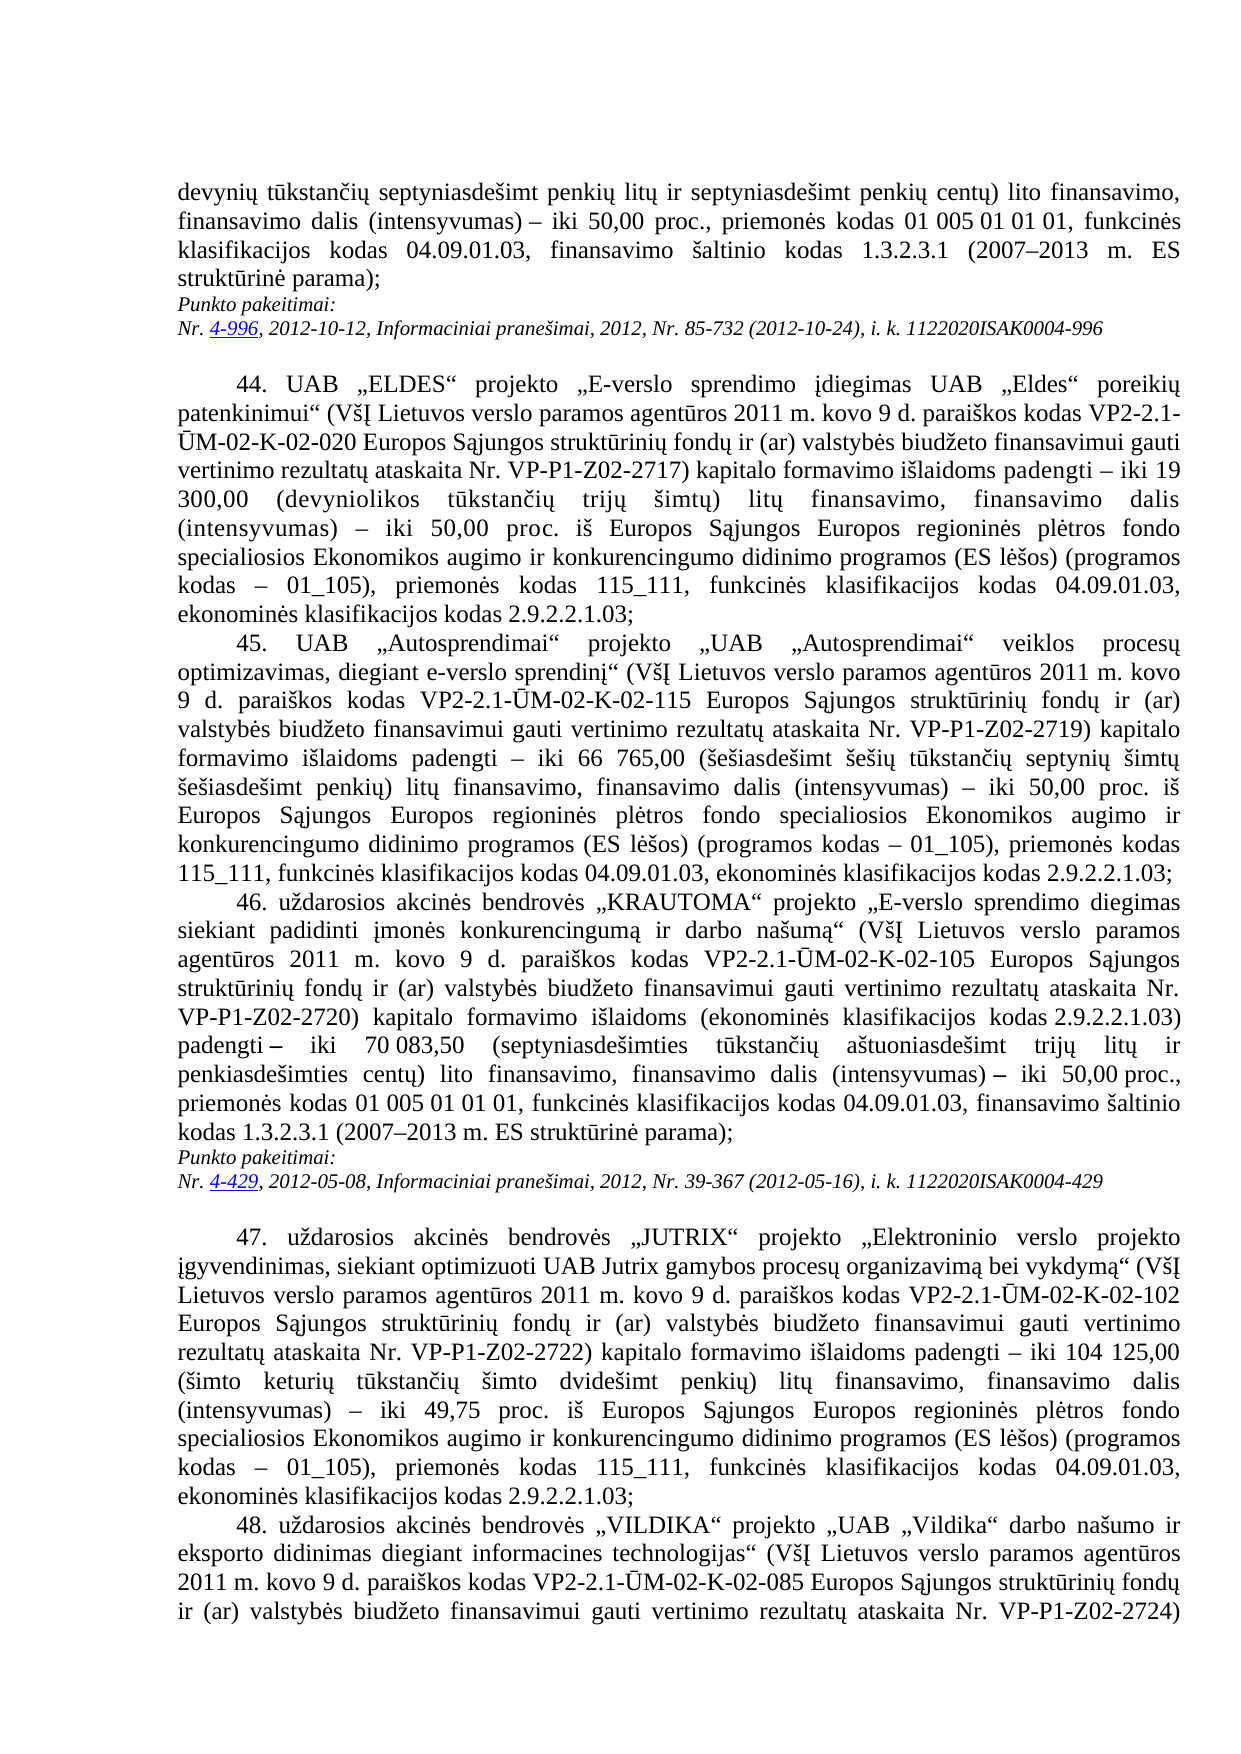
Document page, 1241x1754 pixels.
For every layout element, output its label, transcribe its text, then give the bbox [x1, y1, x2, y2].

text 46. uždarosios akcinės bendrovės „KRAUTOMA“ projekto „E-verslo sprendimo diegimas siekiant padidinti įmonės konkurencingumą ir darbo našumą“ (VšĮ Lietuvos verslo paramos agentūros 2011 m. kovo 9 d. paraiškos kodas VP2-2.1-ŪM-02-K-02-105 Europos Sąjungos struktūrinių fondų ir (ar) valstybės biudžeto finansavimui gauti vertinimo rezultatų ataskaita Nr. VP-P1-Z02-2720) kapitalo formavimo išlaidoms (ekonominės klasifikacijos kodas 2.9.2.2.1.03) padengti – iki 70 083,50 (septyniasdešimties tūkstančių aštuoniasdešimt trijų litų ir penkiasdešimties centų) lito finansavimo, finansavimo dalis (intensyvumas) – iki 50,00 proc., priemonės kodas 01 005 01 01 01, funkcinės klasifikacijos kodas 04.09.01.03, finansavimo šaltinio kodas 1.3.2.3.1 (2007–2013 m. ES struktūrinė parama); [177, 887, 1181, 1145]
text Punkto pakeitimai: [177, 292, 1181, 316]
text devynių tūkstančių septyniasdešimt penkių litų ir septyniasdešimt penkių centų) lito finansavimo, finansavimo dalis (intensyvumas) – iki 50,00 proc., priemonės kodas 01 005 01 01 01, funkcinės klasifikacijos kodas 04.09.01.03, finansavimo šaltinio kodas 1.3.2.3.1 (2007–2013 m. ES struktūrinė parama); [177, 177, 1181, 292]
text 48. uždarosios akcinės bendrovės „VILDIKA“ projekto „UAB „Vildika“ darbo našumo ir eksporto didinimas diegiant informacines technologijas“ (VšĮ Lietuvos verslo paramos agentūros 2011 m. kovo 9 d. paraiškos kodas VP2-2.1-ŪM-02-K-02-085 Europos Sąjungos struktūrinių fondų ir (ar) valstybės biudžeto finansavimui gauti vertinimo rezultatų ataskaita Nr. VP-P1-Z02-2724) [177, 1510, 1181, 1625]
text Nr. 4-996, 2012-10-12, Informaciniai pranešimai, 2012, Nr. 85-732 (2012-10-24), i. k. 1122020ISAK0004-996 [177, 316, 1181, 340]
text 44. UAB „ELDES“ projekto „E-verslo sprendimo įdiegimas UAB „Eldes“ poreikių patenkinimui“ (VšĮ Lietuvos verslo paramos agentūros 2011 m. kovo 9 d. paraiškos kodas VP2-2.1-ŪM-02-K-02-020 Europos Sąjungos struktūrinių fondų ir (ar) valstybės biudžeto finansavimui gauti vertinimo rezultatų ataskaita Nr. VP-P1-Z02-2717) kapitalo formavimo išlaidoms padengti – iki 19 300,00 (devyniolikos tūkstančių trijų šimtų) litų finansavimo, finansavimo dalis (intensyvumas) – iki 50,00 proc. iš Europos Sąjungos Europos regioninės plėtros fondo specialiosios Ekonomikos augimo ir konkurencingumo didinimo programos (ES lėšos) (programos kodas – 01_105), priemonės kodas 115_111, funkcinės klasifikacijos kodas 04.09.01.03, ekonominės klasifikacijos kodas 2.9.2.2.1.03; [177, 369, 1181, 628]
text Punkto pakeitimai: [177, 1145, 1181, 1169]
text 45. UAB „Autosprendimai“ projekto „UAB „Autosprendimai“ veiklos procesų optimizavimas, diegiant e-verslo sprendinį“ (VšĮ Lietuvos verslo paramos agentūros 2011 m. kovo 9 d. paraiškos kodas VP2-2.1-ŪM-02-K-02-115 Europos Sąjungos struktūrinių fondų ir (ar) valstybės biudžeto finansavimui gauti vertinimo rezultatų ataskaita Nr. VP-P1-Z02-2719) kapitalo formavimo išlaidoms padengti – iki 66 765,00 (šešiasdešimt šešių tūkstančių septynių šimtų šešiasdešimt penkių) litų finansavimo, finansavimo dalis (intensyvumas) – iki 50,00 proc. iš Europos Sąjungos Europos regioninės plėtros fondo specialiosios Ekonomikos augimo ir konkurencingumo didinimo programos (ES lėšos) (programos kodas – 01_105), priemonės kodas 115_111, funkcinės klasifikacijos kodas 04.09.01.03, ekonominės klasifikacijos kodas 2.9.2.2.1.03; [177, 628, 1181, 887]
text Nr. 4-429, 2012-05-08, Informaciniai pranešimai, 2012, Nr. 39-367 (2012-05-16), i. k. 1122020ISAK0004-429 [177, 1169, 1181, 1193]
text 47. uždarosios akcinės bendrovės „JUTRIX“ projekto „Elektroninio verslo projekto įgyvendinimas, siekiant optimizuoti UAB Jutrix gamybos procesų organizavimą bei vykdymą“ (VšĮ Lietuvos verslo paramos agentūros 2011 m. kovo 9 d. paraiškos kodas VP2-2.1-ŪM-02-K-02-102 Europos Sąjungos struktūrinių fondų ir (ar) valstybės biudžeto finansavimui gauti vertinimo rezultatų ataskaita Nr. VP-P1-Z02-2722) kapitalo formavimo išlaidoms padengti – iki 104 125,00 (šimto keturių tūkstančių šimto dvidešimt penkių) litų finansavimo, finansavimo dalis (intensyvumas) – iki 49,75 proc. iš Europos Sąjungos Europos regioninės plėtros fondo specialiosios Ekonomikos augimo ir konkurencingumo didinimo programos (ES lėšos) (programos kodas – 01_105), priemonės kodas 115_111, funkcinės klasifikacijos kodas 04.09.01.03, ekonominės klasifikacijos kodas 2.9.2.2.1.03; [177, 1222, 1181, 1510]
